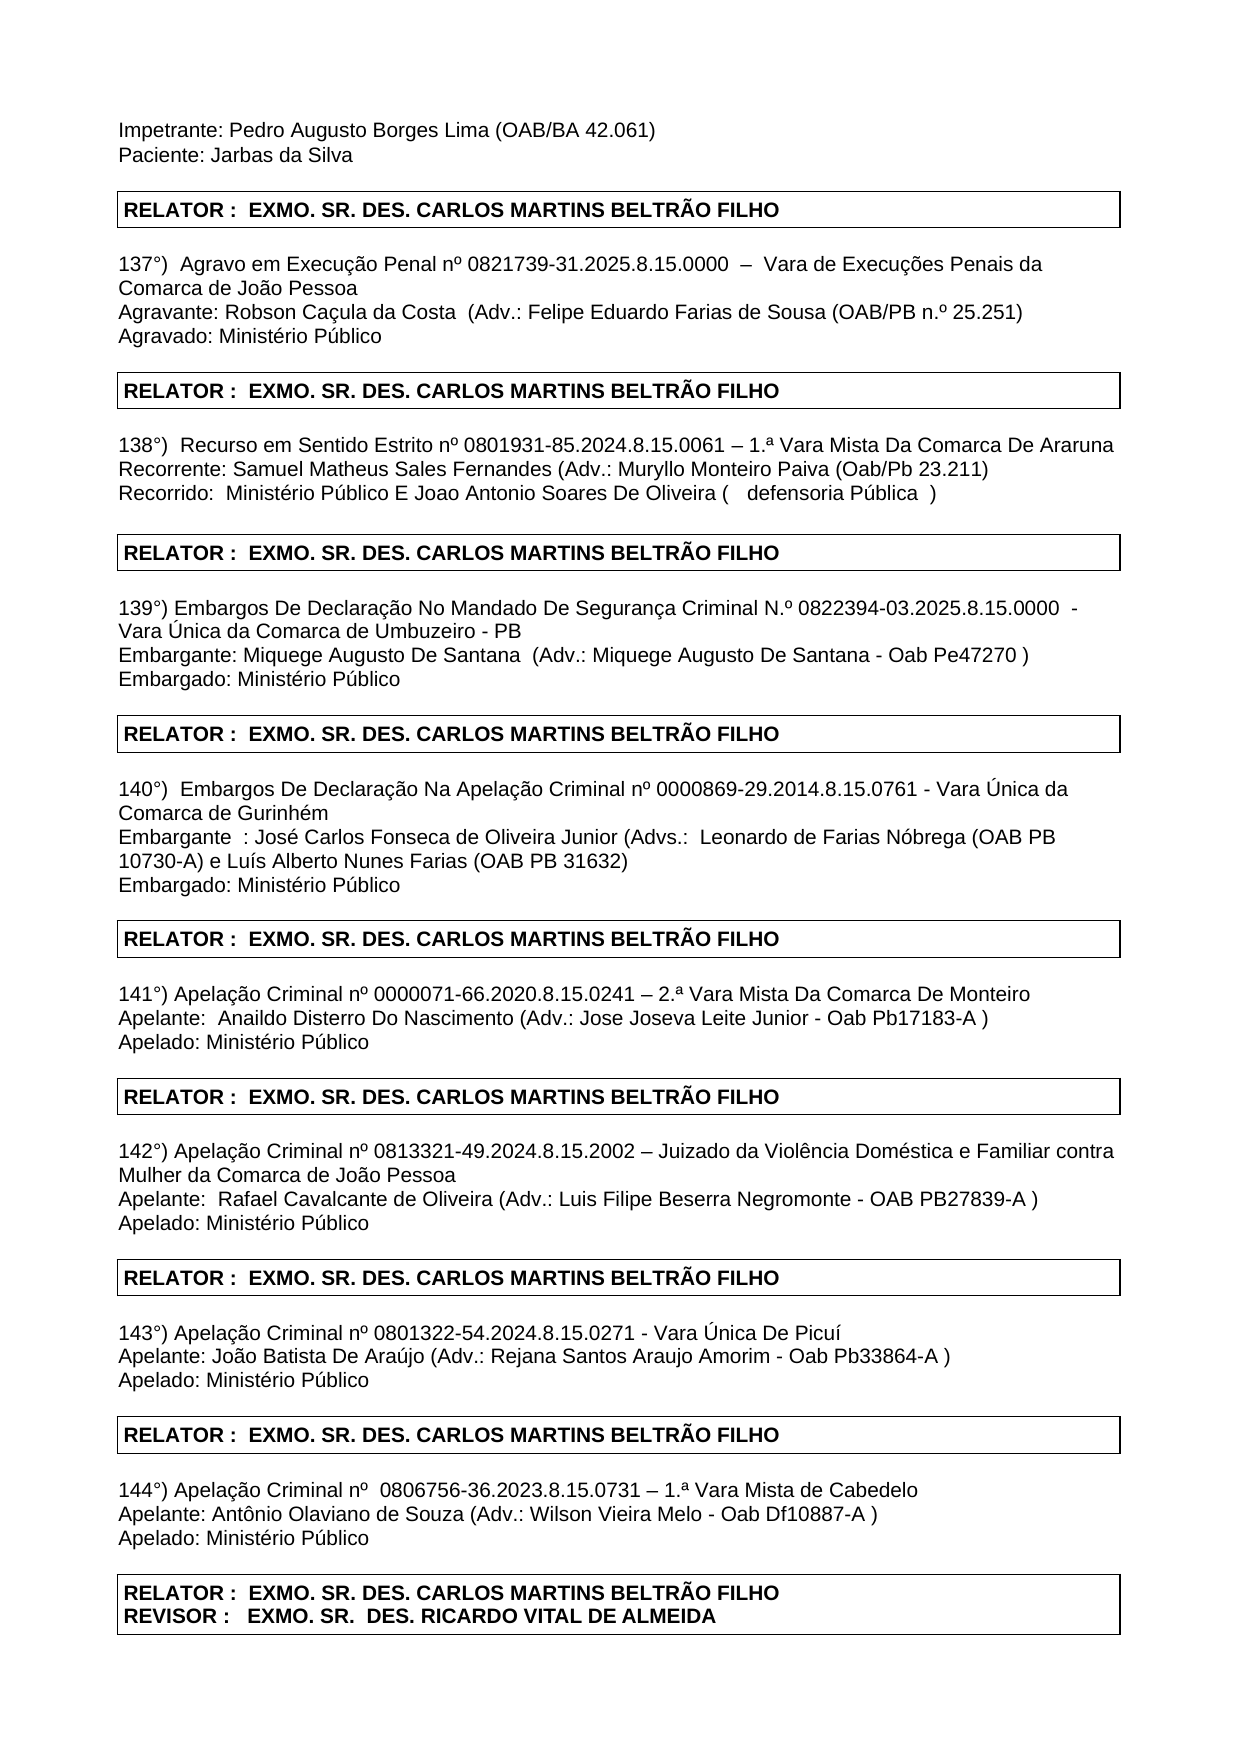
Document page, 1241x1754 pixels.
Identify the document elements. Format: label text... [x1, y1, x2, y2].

table_header RELATOR : EXMO. SR. DES. CARLOS MARTINS BELTRÃO FILHO [118, 1079, 1119, 1114]
text 144°) Apelação Criminal nº 0806756-36.2023.8.15.0731 – 1.ª Vara Mista de Cabedelo [118, 1478, 1122, 1502]
table_header RELATOR : EXMO. SR. DES. CARLOS MARTINS BELTRÃO FILHO [118, 535, 1119, 570]
text Apelado: Ministério Público [118, 1211, 1122, 1235]
table_header RELATOR : EXMO. SR. DES. CARLOS MARTINS BELTRÃO FILHO [118, 192, 1119, 227]
table_header RELATOR : EXMO. SR. DES. CARLOS MARTINS BELTRÃO FILHO [118, 1417, 1119, 1453]
table_header RELATOR : EXMO. SR. DES. CARLOS MARTINS BELTRÃO FILHO [118, 1260, 1119, 1295]
text Recorrente: Samuel Matheus Sales Fernandes (Adv.: Muryllo Monteiro Paiva (Oab/Pb 23.211) [118, 457, 1122, 481]
text Apelante: Rafael Cavalcante de Oliveira (Adv.: Luis Filipe Beserra Negromonte - OAB PB27839-A ) [118, 1187, 1122, 1211]
text Apelado: Ministério Público [118, 1368, 1122, 1392]
text 137°) Agravo em Execução Penal nº 0821739-31.2025.8.15.0000 – Vara de Execuções Penais da Comarca de João Pessoa [118, 252, 1122, 300]
text 140°) Embargos De Declaração Na Apelação Criminal nº 0000869-29.2014.8.15.0761 - Vara Única da Comarca de Gurinhém [118, 777, 1122, 824]
text 143°) Apelação Criminal nº 0801322-54.2024.8.15.0271 - Vara Única De Picuí [118, 1320, 1122, 1344]
table_header RELATOR : EXMO. SR. DES. CARLOS MARTINS BELTRÃO FILHO [118, 716, 1119, 752]
text Apelante: João Batista De Araújo (Adv.: Rejana Santos Araujo Amorim - Oab Pb33864-A ) [118, 1344, 1122, 1368]
text Embargado: Ministério Público [118, 667, 1122, 691]
text Recorrido: Ministério Público E Joao Antonio Soares De Oliveira ( defensoria Pública ) [118, 481, 1122, 505]
text Agravante: Robson Caçula da Costa (Adv.: Felipe Eduardo Farias de Sousa (OAB/PB n.º 25.251) [118, 300, 1122, 324]
text Apelado: Ministério Público [118, 1030, 1122, 1054]
text Apelado: Ministério Público [118, 1526, 1122, 1549]
table_header RELATOR : EXMO. SR. DES. CARLOS MARTINS BELTRÃO FILHO REVISOR : EXMO. SR. DES. RICARDO VITAL DE ALMEIDA [118, 1575, 1119, 1634]
text 141°) Apelação Criminal nº 0000071-66.2020.8.15.0241 – 2.ª Vara Mista Da Comarca De Monteiro [118, 982, 1122, 1006]
table_header RELATOR : EXMO. SR. DES. CARLOS MARTINS BELTRÃO FILHO [118, 921, 1119, 957]
text Embargante: Miquege Augusto De Santana (Adv.: Miquege Augusto De Santana - Oab Pe47270 ) [118, 643, 1122, 667]
text Apelante: Anaildo Disterro Do Nascimento (Adv.: Jose Joseva Leite Junior - Oab Pb17183-A ) [118, 1006, 1122, 1030]
text 142°) Apelação Criminal nº 0813321-49.2024.8.15.2002 – Juizado da Violência Doméstica e Familiar contra Mulher da Comarca de João Pessoa [118, 1139, 1122, 1187]
text 138°) Recurso em Sentido Estrito nº 0801931-85.2024.8.15.0061 – 1.ª Vara Mista Da Comarca De Araruna [118, 433, 1122, 457]
text Embargante : José Carlos Fonseca de Oliveira Junior (Advs.: Leonardo de Farias Nóbrega (OAB PB 10730-A) e Luís Alberto Nunes Farias (OAB PB 31632) [118, 824, 1122, 872]
text Impetrante: Pedro Augusto Borges Lima (OAB/BA 42.061) [118, 118, 1122, 142]
text Agravado: Ministério Público [118, 324, 1122, 348]
table_header RELATOR : EXMO. SR. DES. CARLOS MARTINS BELTRÃO FILHO [118, 373, 1119, 408]
text 139°) Embargos De Declaração No Mandado De Segurança Criminal N.º 0822394-03.2025.8.15.0000 - Vara Única da Comarca de Umbuzeiro - PB [118, 595, 1122, 643]
text Apelante: Antônio Olaviano de Souza (Adv.: Wilson Vieira Melo - Oab Df10887-A ) [118, 1502, 1122, 1526]
text Embargado: Ministério Público [118, 872, 1122, 896]
text Paciente: Jarbas da Silva [118, 143, 1122, 167]
